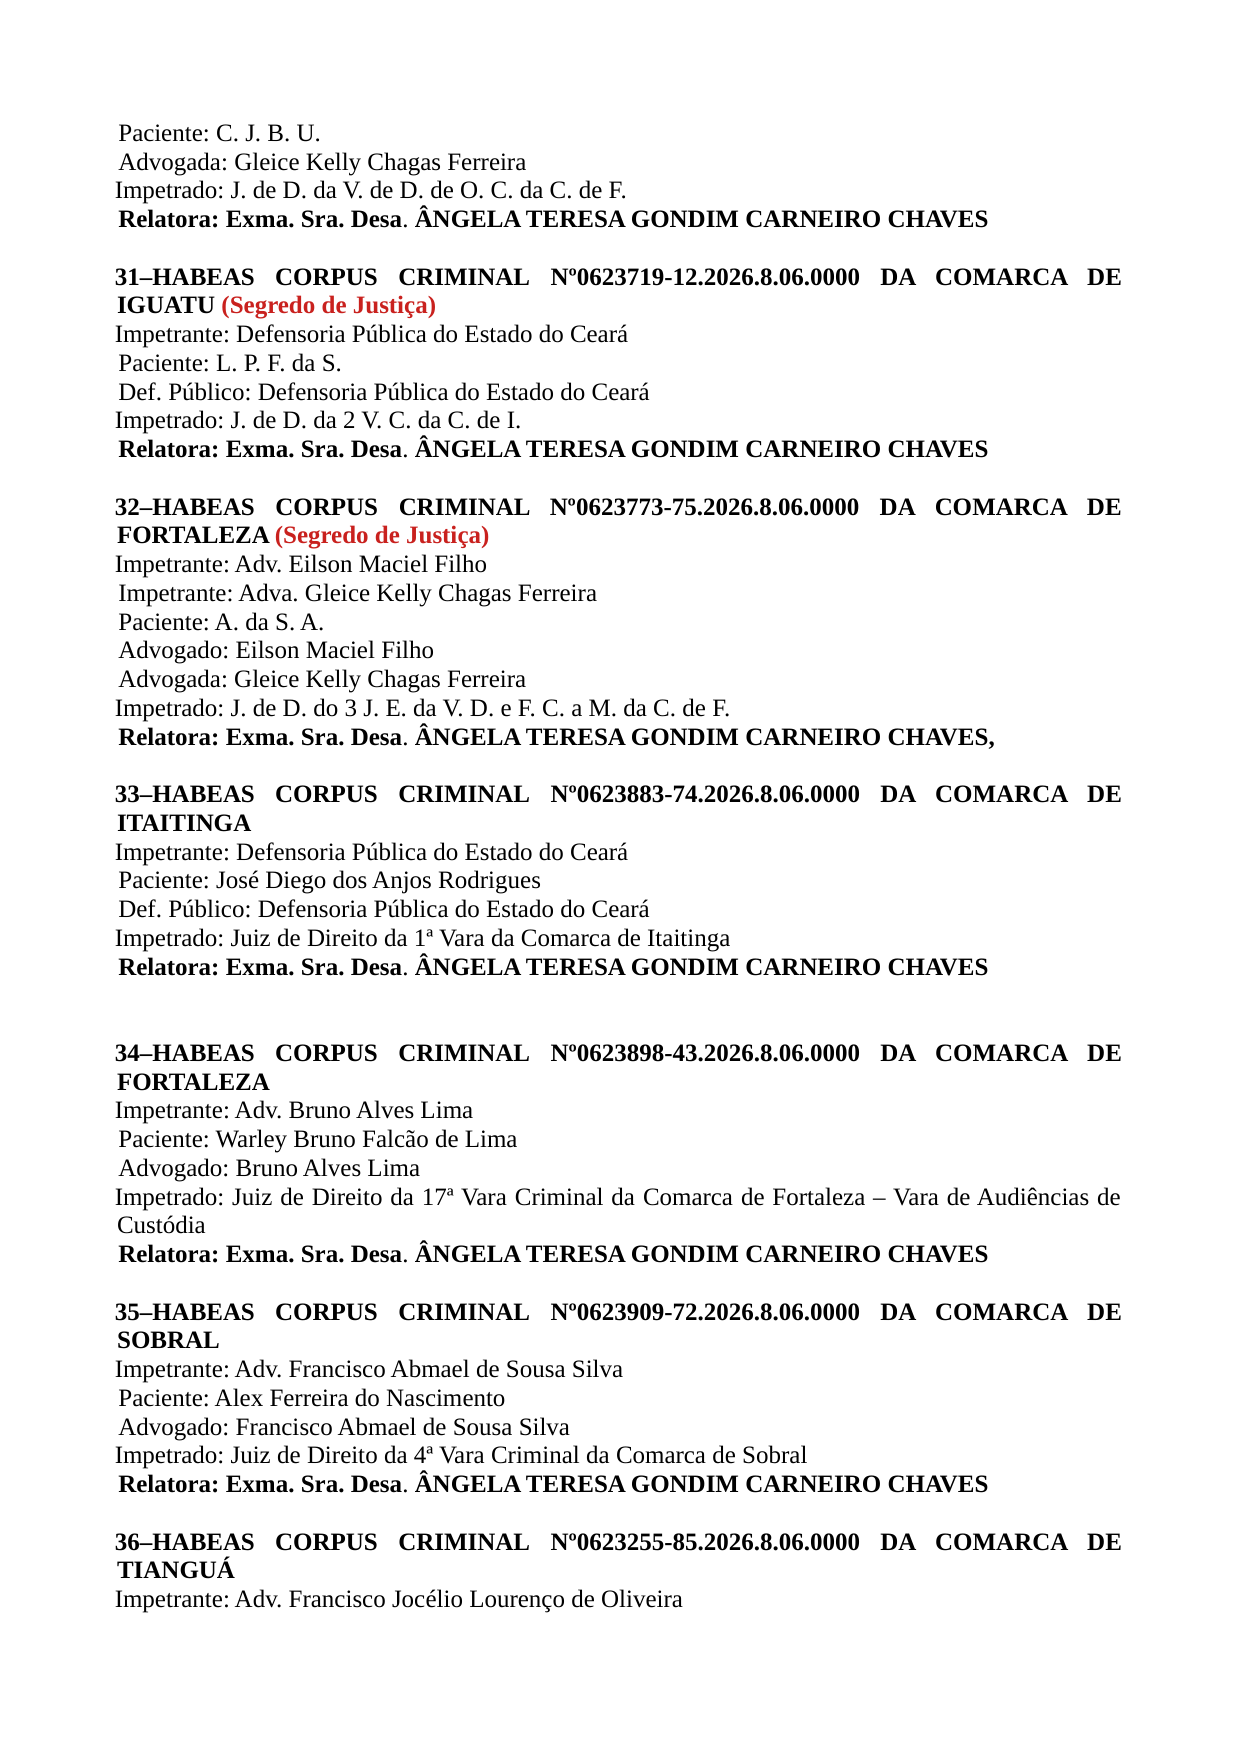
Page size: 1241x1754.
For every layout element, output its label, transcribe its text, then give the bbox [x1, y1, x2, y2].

text Relatora: Exma. Sra. Desa. ÂNGELA TERESA GONDIM CARNEIRO CHAVES [118, 952, 1122, 981]
text Relatora: Exma. Sra. Desa. ÂNGELA TERESA GONDIM CARNEIRO CHAVES [118, 434, 1122, 463]
text 31–HABEAS CORPUS CRIMINAL Nº0623719-12.2026.8.06.0000 DA COMARCA DE IGUATU (Segredo de Justiça) [114, 262, 1122, 319]
text 32–HABEAS CORPUS CRIMINAL Nº0623773-75.2026.8.06.0000 DA COMARCA DE FORTALEZA (Segredo de Justiça) [114, 492, 1122, 549]
text Paciente: Warley Bruno Falcão de Lima [118, 1124, 1122, 1153]
text Relatora: Exma. Sra. Desa. ÂNGELA TERESA GONDIM CARNEIRO CHAVES, [118, 722, 1122, 751]
text Impetrado: J. de D. do 3 J. E. da V. D. e F. C. a M. da C. de F. [114, 693, 1122, 722]
text Relatora: Exma. Sra. Desa. ÂNGELA TERESA GONDIM CARNEIRO CHAVES [118, 1239, 1122, 1268]
text Paciente: C. J. B. U. [118, 118, 1122, 147]
text 34–HABEAS CORPUS CRIMINAL Nº0623898-43.2026.8.06.0000 DA COMARCA DE FORTALEZA [114, 1038, 1122, 1096]
text Relatora: Exma. Sra. Desa. ÂNGELA TERESA GONDIM CARNEIRO CHAVES [118, 1469, 1122, 1498]
text Impetrante: Defensoria Pública do Estado do Ceará [114, 837, 1122, 866]
text 36–HABEAS CORPUS CRIMINAL Nº0623255-85.2026.8.06.0000 DA COMARCA DE TIANGUÁ [114, 1527, 1122, 1584]
text Impetrante: Adva. Gleice Kelly Chagas Ferreira [118, 578, 1122, 607]
text Paciente: Alex Ferreira do Nascimento [118, 1383, 1122, 1412]
text Impetrado: J. de D. da 2 V. C. da C. de I. [114, 406, 1122, 434]
text Impetrado: Juiz de Direito da 1ª Vara da Comarca de Itaitinga [114, 923, 1122, 952]
text Impetrante: Adv. Bruno Alves Lima [114, 1096, 1122, 1124]
text Paciente: José Diego dos Anjos Rodrigues [118, 866, 1122, 894]
text Impetrado: Juiz de Direito da 4ª Vara Criminal da Comarca de Sobral [114, 1441, 1122, 1469]
text Advogada: Gleice Kelly Chagas Ferreira [118, 664, 1122, 693]
text Impetrante: Adv. Francisco Abmael de Sousa Silva [114, 1354, 1122, 1383]
text Advogado: Bruno Alves Lima [118, 1153, 1122, 1182]
text Def. Público: Defensoria Pública do Estado do Ceará [118, 377, 1122, 406]
text 35–HABEAS CORPUS CRIMINAL Nº0623909-72.2026.8.06.0000 DA COMARCA DE SOBRAL [114, 1297, 1122, 1354]
text 33–HABEAS CORPUS CRIMINAL Nº0623883-74.2026.8.06.0000 DA COMARCA DE ITAITINGA [114, 779, 1122, 837]
text Def. Público: Defensoria Pública do Estado do Ceará [118, 894, 1122, 923]
text Advogado: Eilson Maciel Filho [118, 636, 1122, 664]
text Advogado: Francisco Abmael de Sousa Silva [118, 1412, 1122, 1441]
text Impetrante: Adv. Francisco Jocélio Lourenço de Oliveira [114, 1584, 1122, 1613]
text Impetrante: Defensoria Pública do Estado do Ceará [114, 319, 1122, 348]
text Paciente: A. da S. A. [118, 607, 1122, 636]
text Impetrado: J. de D. da V. de D. de O. C. da C. de F. [114, 176, 1122, 204]
text Impetrado: Juiz de Direito da 17ª Vara Criminal da Comarca de Fortaleza – Vara de Audiências de Custódia [114, 1182, 1122, 1239]
text Relatora: Exma. Sra. Desa. ÂNGELA TERESA GONDIM CARNEIRO CHAVES [118, 204, 1122, 233]
text Impetrante: Adv. Eilson Maciel Filho [114, 549, 1122, 578]
text Paciente: L. P. F. da S. [118, 348, 1122, 377]
text Advogada: Gleice Kelly Chagas Ferreira [118, 147, 1122, 176]
